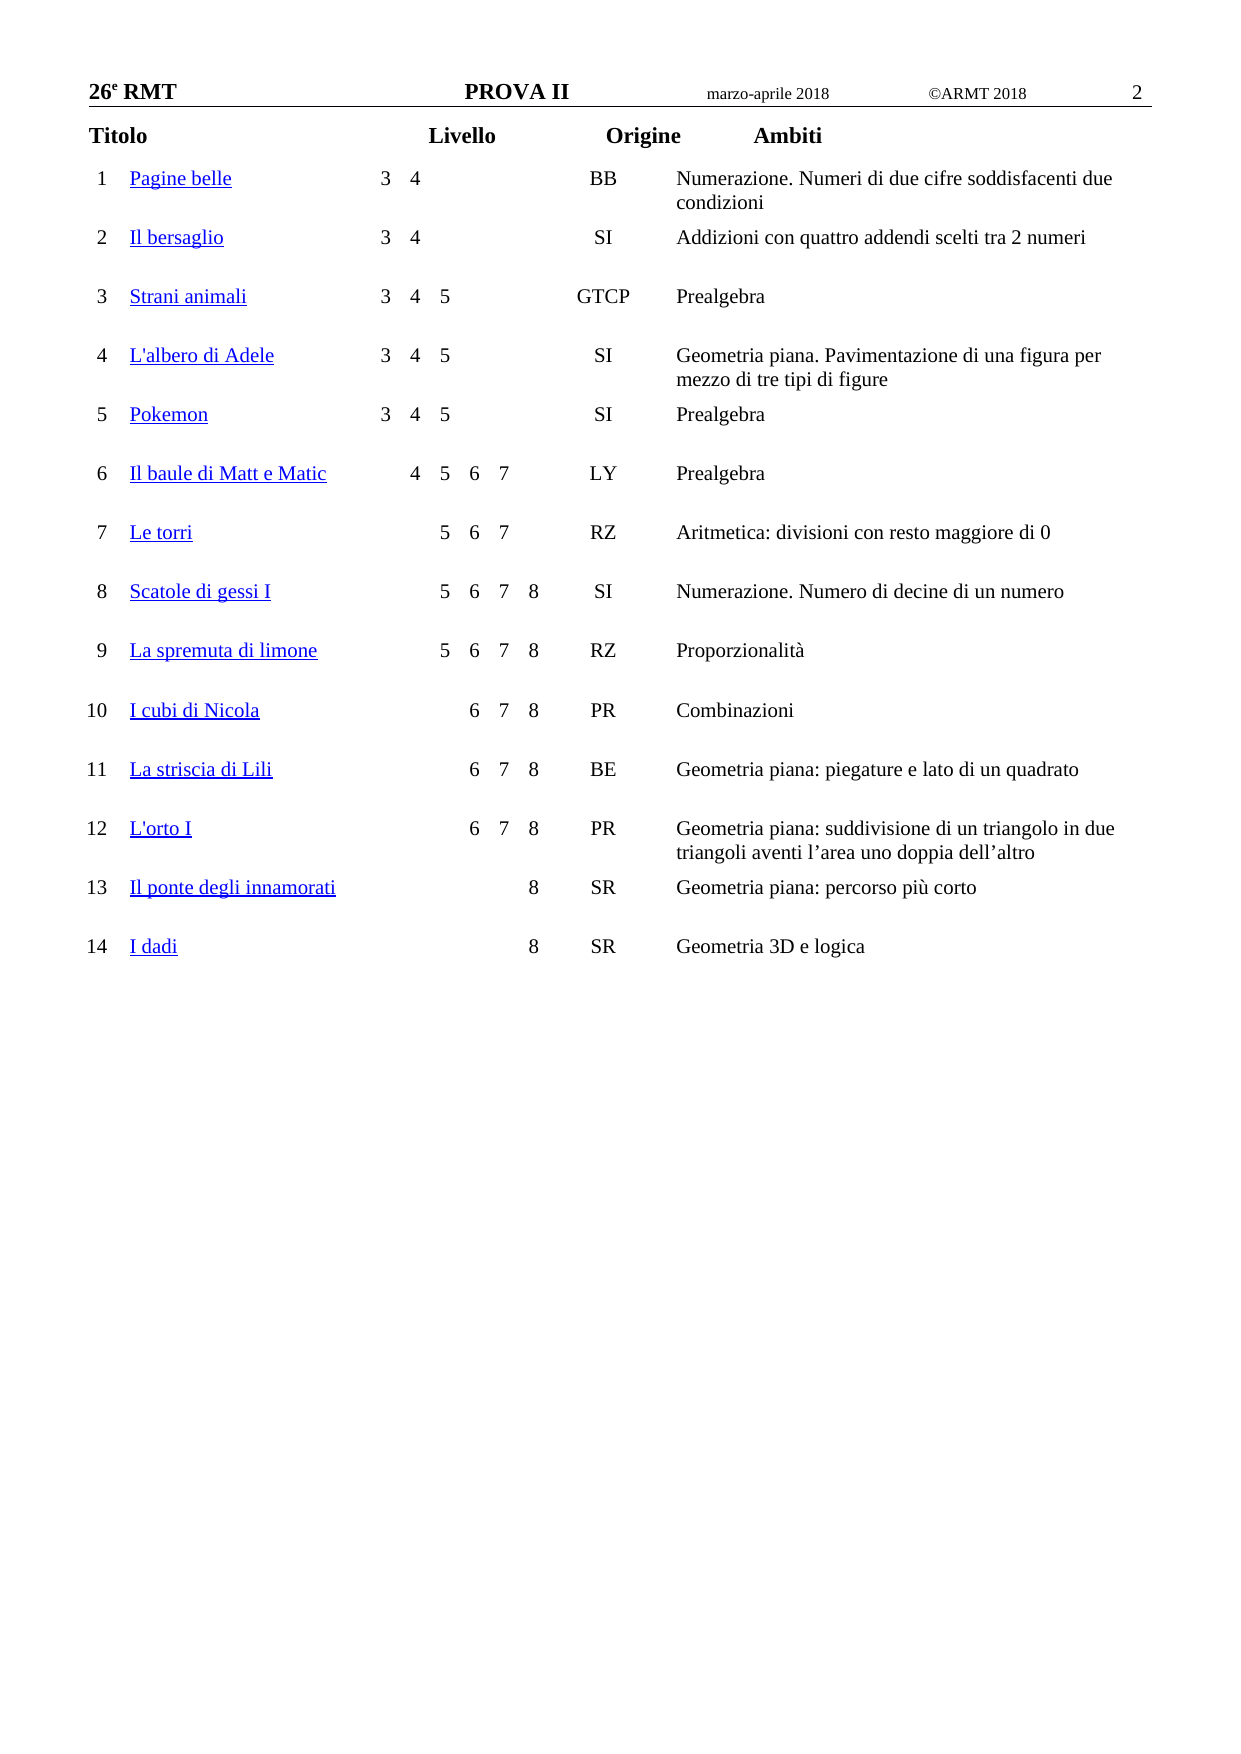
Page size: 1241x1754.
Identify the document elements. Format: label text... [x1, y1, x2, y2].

table_cell 7 [488, 757, 517, 816]
table_cell La striscia di Lili [118, 757, 369, 816]
table_cell 6 [458, 579, 487, 638]
table_cell PR [542, 698, 665, 757]
table_cell [428, 934, 458, 993]
table_header [517, 166, 542, 225]
table_cell 9 [78, 639, 118, 697]
table_cell 11 [78, 757, 118, 816]
table_cell [369, 934, 399, 993]
table_cell SR [542, 934, 665, 993]
table_cell [399, 698, 428, 757]
table_cell 4 [399, 343, 428, 402]
table_header 4 [399, 166, 428, 225]
table_cell SI [542, 402, 665, 461]
table_cell 8 [517, 698, 542, 757]
table_cell 10 [78, 698, 118, 757]
table_cell BE [542, 757, 665, 816]
table_header 1 [78, 166, 118, 225]
table_cell 7 [78, 520, 118, 579]
table_cell [369, 757, 399, 816]
table_cell [458, 225, 487, 284]
table_cell 3 [369, 402, 399, 461]
table_cell [369, 698, 399, 757]
table_cell [458, 934, 487, 993]
table_header Pagine belle [118, 166, 369, 225]
table_cell [399, 639, 428, 697]
table_cell 7 [488, 520, 517, 579]
table_cell [369, 520, 399, 579]
table_cell Pokemon [118, 402, 369, 461]
table_cell [428, 816, 458, 875]
table_cell 6 [458, 816, 487, 875]
table_cell 14 [78, 934, 118, 993]
table_cell Addizioni con quattro addendi scelti tra 2 numeri [665, 225, 1163, 284]
table_cell Strani animali [118, 284, 369, 343]
table_cell RZ [542, 639, 665, 697]
table_cell Geometria piana: percorso più corto [665, 875, 1163, 934]
table_cell 5 [428, 579, 458, 638]
table_cell SR [542, 875, 665, 934]
table_cell 7 [488, 816, 517, 875]
table_cell [399, 579, 428, 638]
table_cell [488, 343, 517, 402]
table_header [458, 166, 487, 225]
table_cell SI [542, 579, 665, 638]
table_cell 2 [78, 225, 118, 284]
table_cell 8 [517, 639, 542, 697]
table_cell La spremuta di limone [118, 639, 369, 697]
table_cell [369, 875, 399, 934]
table_cell 8 [517, 816, 542, 875]
table_cell I cubi di Nicola [118, 698, 369, 757]
table_cell [399, 520, 428, 579]
table_cell Combinazioni [665, 698, 1163, 757]
table_cell [517, 284, 542, 343]
table_cell 8 [517, 934, 542, 993]
table_cell [517, 461, 542, 520]
table_cell LY [542, 461, 665, 520]
table_header [488, 166, 517, 225]
table_cell 5 [428, 639, 458, 697]
table_cell L'orto I [118, 816, 369, 875]
table_cell 4 [78, 343, 118, 402]
table_cell [488, 284, 517, 343]
table_cell Il baule di Matt e Matic [118, 461, 369, 520]
table_cell [517, 343, 542, 402]
table_cell [399, 816, 428, 875]
table_cell 5 [428, 461, 458, 520]
table_cell [399, 757, 428, 816]
table_cell [488, 875, 517, 934]
table_cell 6 [458, 757, 487, 816]
table_cell Geometria piana: piegature e lato di un quadrato [665, 757, 1163, 816]
table_header [428, 166, 458, 225]
table_header Numerazione. Numeri di due cifre soddisfacenti due condizioni [665, 166, 1163, 225]
table_cell SI [542, 225, 665, 284]
table_cell [369, 461, 399, 520]
table_cell 6 [458, 461, 487, 520]
table_cell 8 [517, 579, 542, 638]
table_header BB [542, 166, 665, 225]
table_cell Aritmetica: divisioni con resto maggiore di 0 [665, 520, 1163, 579]
table_cell L'albero di Adele [118, 343, 369, 402]
table_cell 8 [517, 875, 542, 934]
table_cell 4 [399, 284, 428, 343]
table_cell [488, 934, 517, 993]
table_cell Le torri [118, 520, 369, 579]
table_header 3 [369, 166, 399, 225]
table_cell 3 [78, 284, 118, 343]
table_cell Prealgebra [665, 284, 1163, 343]
table_cell [369, 639, 399, 697]
table_cell 5 [78, 402, 118, 461]
table_cell 7 [488, 698, 517, 757]
table_cell [428, 875, 458, 934]
table_cell [488, 225, 517, 284]
table_cell Geometria 3D e logica [665, 934, 1163, 993]
table_cell 5 [428, 402, 458, 461]
table_cell Proporzionalità [665, 639, 1163, 697]
table_cell [369, 816, 399, 875]
table_cell 7 [488, 639, 517, 697]
table_cell [517, 520, 542, 579]
table_cell 3 [369, 343, 399, 402]
table_cell Scatole di gessi I [118, 579, 369, 638]
table_cell Prealgebra [665, 461, 1163, 520]
table_cell I dadi [118, 934, 369, 993]
table_cell 7 [488, 461, 517, 520]
table_cell Numerazione. Numero di decine di un numero [665, 579, 1163, 638]
table_cell 6 [458, 698, 487, 757]
table_cell RZ [542, 520, 665, 579]
table_cell 4 [399, 461, 428, 520]
table_cell 8 [78, 579, 118, 638]
table_cell [458, 875, 487, 934]
table_cell 4 [399, 402, 428, 461]
text Titolo Livello Origine Ambiti [89, 122, 1152, 149]
table_cell [488, 402, 517, 461]
table_cell [517, 225, 542, 284]
table_cell [399, 934, 428, 993]
table_cell Prealgebra [665, 402, 1163, 461]
table_cell 6 [458, 639, 487, 697]
table_cell Il bersaglio [118, 225, 369, 284]
table_cell 6 [458, 520, 487, 579]
table_cell [458, 402, 487, 461]
table_cell PR [542, 816, 665, 875]
table_cell 4 [399, 225, 428, 284]
table_cell [428, 757, 458, 816]
table_cell 3 [369, 225, 399, 284]
table_cell [517, 402, 542, 461]
table_cell [458, 343, 487, 402]
table_cell 13 [78, 875, 118, 934]
table_cell Il ponte degli innamorati [118, 875, 369, 934]
table_cell [369, 579, 399, 638]
table_cell 7 [488, 579, 517, 638]
table_cell 12 [78, 816, 118, 875]
table_cell 3 [369, 284, 399, 343]
table_cell [428, 225, 458, 284]
table_cell 5 [428, 343, 458, 402]
table_cell 6 [78, 461, 118, 520]
table_cell 8 [517, 757, 542, 816]
table_cell [428, 698, 458, 757]
table_cell [458, 284, 487, 343]
table_cell Geometria piana. Pavimentazione di una figura per mezzo di tre tipi di figure [665, 343, 1163, 402]
table_cell GTCP [542, 284, 665, 343]
table_cell 5 [428, 284, 458, 343]
table_cell Geometria piana: suddivisione di un triangolo in due triangoli aventi l’area uno doppia dell’altro [665, 816, 1163, 875]
table_cell 5 [428, 520, 458, 579]
table_cell SI [542, 343, 665, 402]
table_cell [399, 875, 428, 934]
